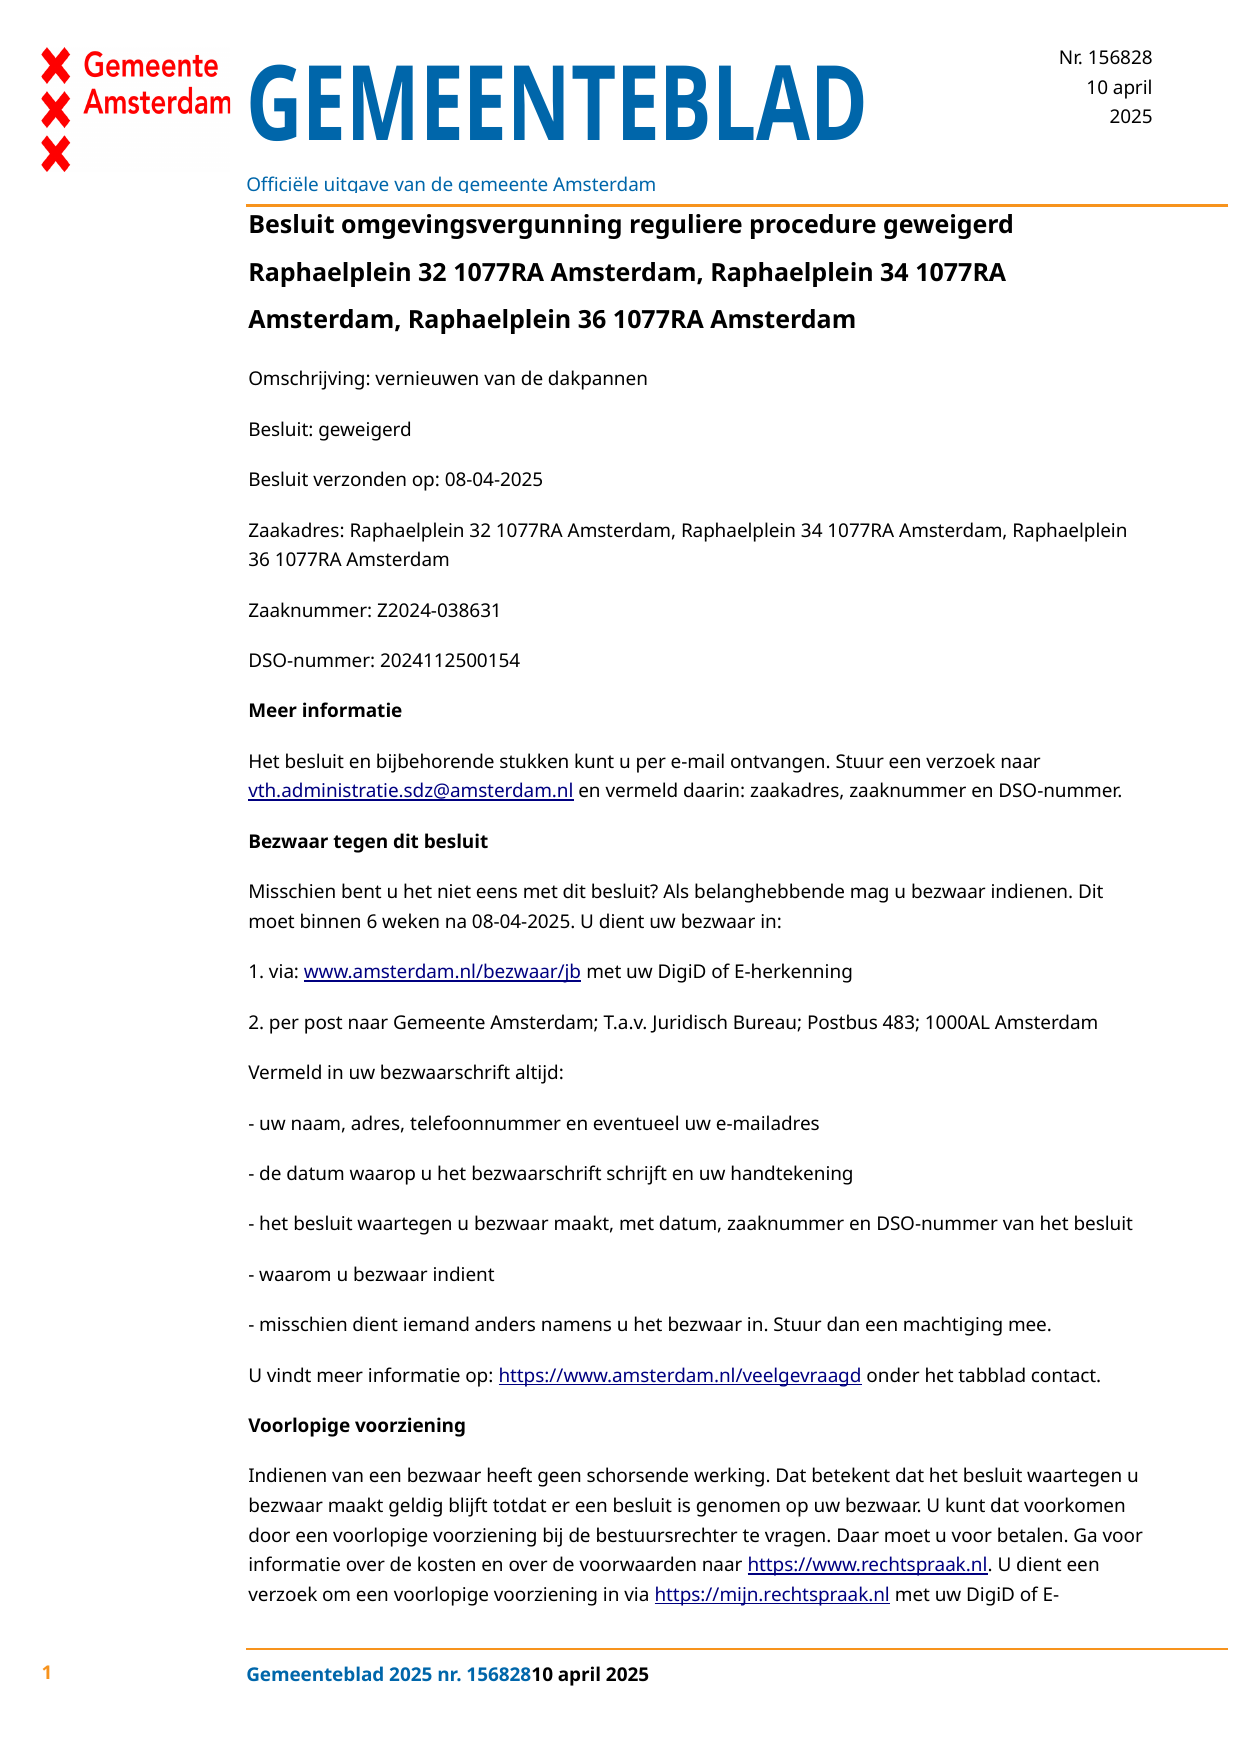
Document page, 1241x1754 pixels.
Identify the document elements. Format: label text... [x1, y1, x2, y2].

picture [41, 47, 231, 172]
text Bezwaar tegen dit besluit [248, 828, 1152, 854]
text - waarom u bezwaar indient [248, 1261, 1152, 1287]
text - de datum waarop u het bezwaarschrift schrijft en uw handtekening [248, 1160, 1152, 1186]
text Omschrijving: vernieuwen van de dakpannen [248, 366, 1152, 391]
text Zaaknummer: Z2024-038631 [248, 597, 1152, 622]
text Voorlopige voorziening [248, 1412, 1152, 1438]
text Besluit verzonden op: 08-04-2025 [248, 466, 1152, 492]
text U vindt meer informatie op: https://www.amsterdam.nl/veelgevraagd onder het tabblad contact. [248, 1362, 1152, 1387]
text Zaakadres: Raphaelplein 32 1077RA Amsterdam, Raphaelplein 34 1077RA Amsterdam, Raphaelplein 36 1077RA Amsterdam [248, 517, 1152, 572]
text - misschien dient iemand anders namens u het bezwaar in. Stuur dan een machtiging mee. [248, 1311, 1152, 1337]
text Het besluit en bijbehorende stukken kunt u per e-mail ontvangen. Stuur een verzoek naar vth.administratie.sdz@amsterdam.nl en vermeld daarin: zaakadres, zaaknummer en DSO-nummer. [248, 748, 1152, 803]
text Misschien bent u het niet eens met dit besluit? Als belanghebbende mag u bezwaar indienen. Dit moet binnen 6 weken na 08-04-2025. U dient uw bezwaar in: [248, 878, 1152, 934]
text DSO-nummer: 2024112500154 [248, 647, 1152, 673]
text Vermeld in uw bezwaarschrift altijd: [248, 1059, 1152, 1085]
text 1. via: www.amsterdam.nl/bezwaar/jb met uw DigiD of E-herkenning [248, 958, 1152, 984]
text Indienen van een bezwaar heeft geen schorsende werking. Dat betekent dat het besluit waartegen u bezwaar maakt geldig blijft totdat er een besluit is genomen op uw bezwaar. U kunt dat voorkomen door een voorlopige voorziening bij de bestuursrechter te vragen. Daar moet u voor betalen. Ga voor informatie over de kosten en over de voorwaarden naar https://www.rechtspraak.nl. U dient een verzoek om een voorlopige voorziening in via https://mijn.rechtspraak.nl met uw DigiD of E- [248, 1463, 1152, 1607]
text - het besluit waartegen u bezwaar maakt, met datum, zaaknummer en DSO-nummer van het besluit [248, 1211, 1152, 1236]
text 2. per post naar Gemeente Amsterdam; T.a.v. Juridisch Bureau; Postbus 483; 1000AL Amsterdam [248, 1009, 1152, 1034]
text - uw naam, adres, telefoonnummer en eventueel uw e-mailadres [248, 1110, 1152, 1135]
text Besluit: geweigerd [248, 416, 1152, 442]
text Besluit omgevingsvergunning reguliere procedure geweigerd Raphaelplein 32 1077RA Amsterdam, Raphaelplein 34 1077RA Amsterdam, Raphaelplein 36 1077RA Amsterdam [248, 207, 1152, 336]
text Meer informatie [248, 698, 1152, 723]
